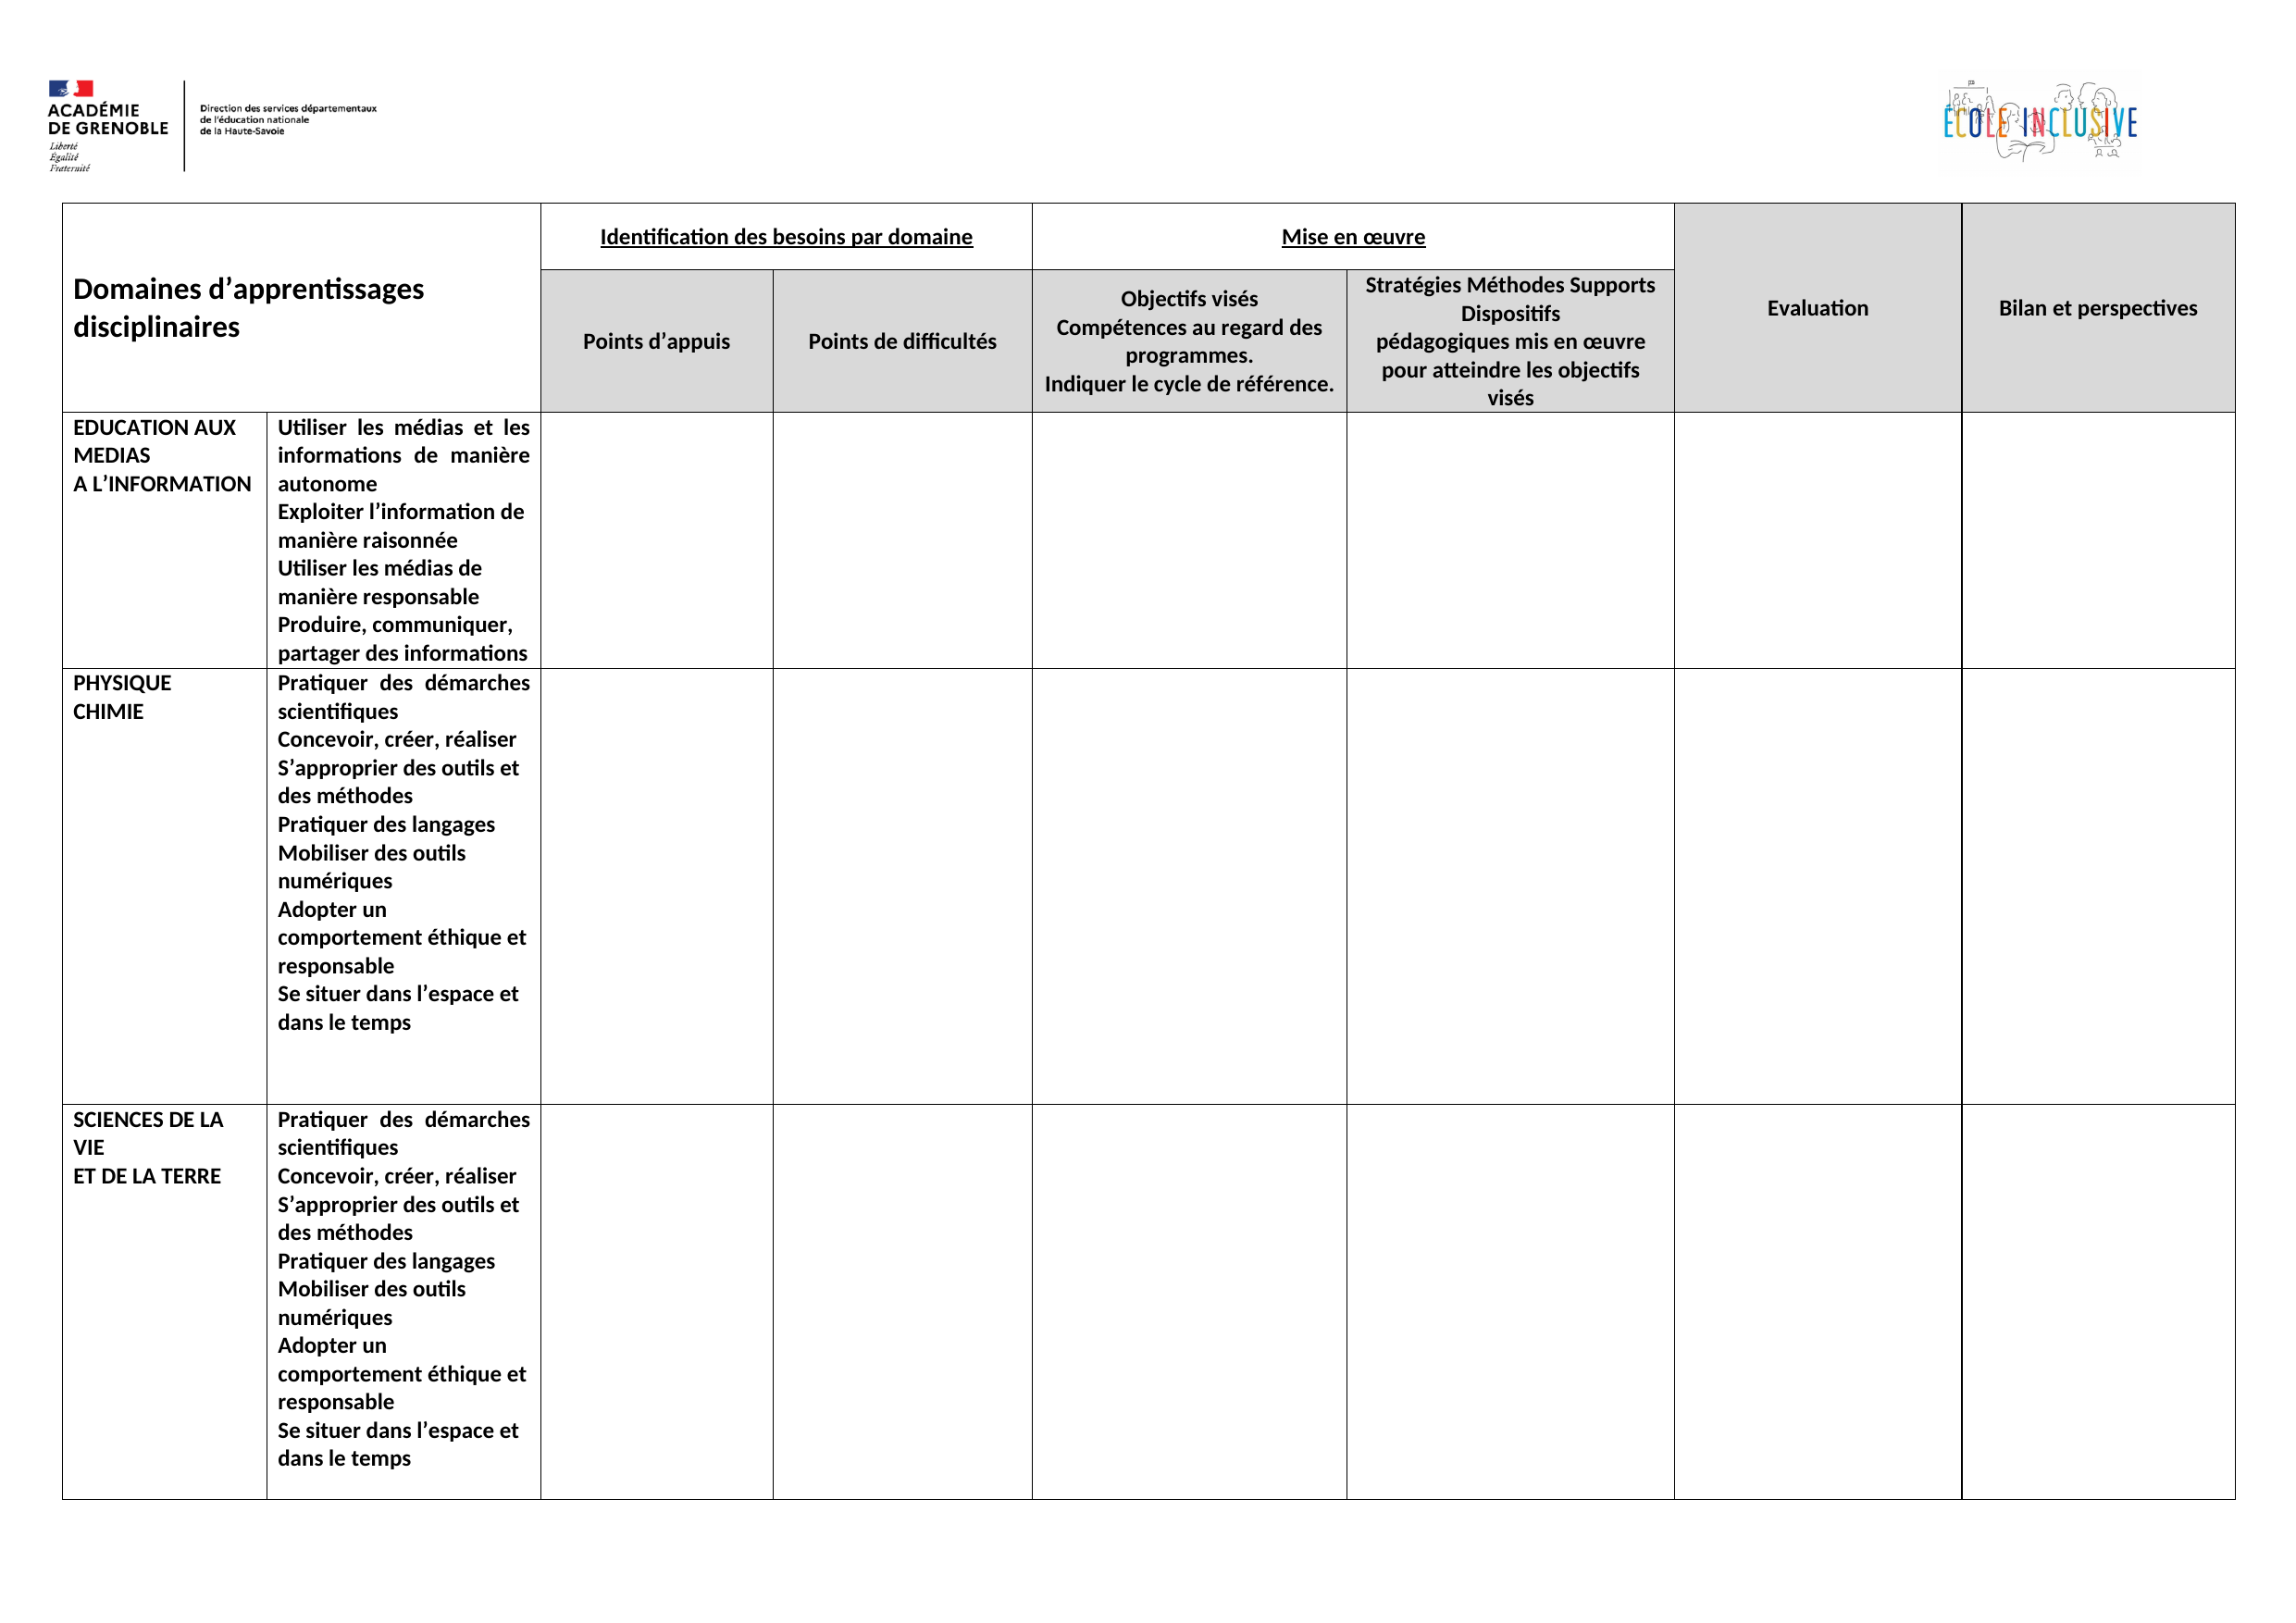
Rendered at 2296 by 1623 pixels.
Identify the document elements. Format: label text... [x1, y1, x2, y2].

table_header Bilan et perspectives [1963, 204, 2235, 412]
table_cell [541, 413, 773, 668]
table_cell [1347, 1105, 1674, 1499]
table_cell Points de difficultés [774, 270, 1032, 412]
table_cell [1675, 413, 1961, 668]
table_cell [1963, 413, 2235, 668]
table_cell [1347, 669, 1674, 1104]
picture [43, 77, 380, 177]
table_header Domaines d’apprentissages disciplinaires [63, 204, 540, 412]
table_cell [774, 669, 1032, 1104]
table_cell [1675, 1105, 1961, 1499]
table_cell [774, 413, 1032, 668]
table_cell Stratégies Méthodes Supports Dispositifs pédagogiques mis en œuvre pour atteindre les objectifs visés [1347, 270, 1674, 412]
table_cell Pratiquer des démarches scientifiques Concevoir, créer, réaliser S’approprier des outils et des méthodes Pratiquer des langages Mobiliser des outils numériques Adopter un comportement éthique et responsable Se situer dans l’espace et dans le temps [267, 1105, 540, 1499]
table_cell [1963, 1105, 2235, 1499]
table_cell Points d’appuis [541, 270, 773, 412]
table_cell [1963, 669, 2235, 1104]
table_cell [1033, 413, 1347, 668]
table_header Evaluation [1675, 204, 1961, 412]
table_cell Utiliser les médias et les informations de manière autonome Exploiter l’information de manière raisonnée Utiliser les médias de manière responsable Produire, communiquer, partager des informations [267, 413, 540, 668]
table_cell Objectifs visés Compétences au regard des programmes. Indiquer le cycle de référence. [1033, 270, 1347, 412]
table_header Mise en œuvre [1033, 204, 1674, 269]
table_cell SCIENCES DE LA VIE ET DE LA TERRE [63, 1105, 267, 1499]
table_cell [1033, 1105, 1347, 1499]
table_cell [1675, 669, 1961, 1104]
table_cell [774, 1105, 1032, 1499]
table_cell [541, 1105, 773, 1499]
table_cell Pratiquer des démarches scientifiques Concevoir, créer, réaliser S’approprier des outils et des méthodes Pratiquer des langages Mobiliser des outils numériques Adopter un comportement éthique et responsable Se situer dans l’espace et dans le temps [267, 669, 540, 1104]
table_cell [1347, 413, 1674, 668]
table_cell [1033, 669, 1347, 1104]
table_cell EDUCATION AUX MEDIAS A L’INFORMATION [63, 413, 267, 668]
table_cell PHYSIQUE CHIMIE [63, 669, 267, 1104]
table_cell [541, 669, 773, 1104]
table_header Identification des besoins par domaine [541, 204, 1032, 269]
picture [1938, 69, 2142, 177]
